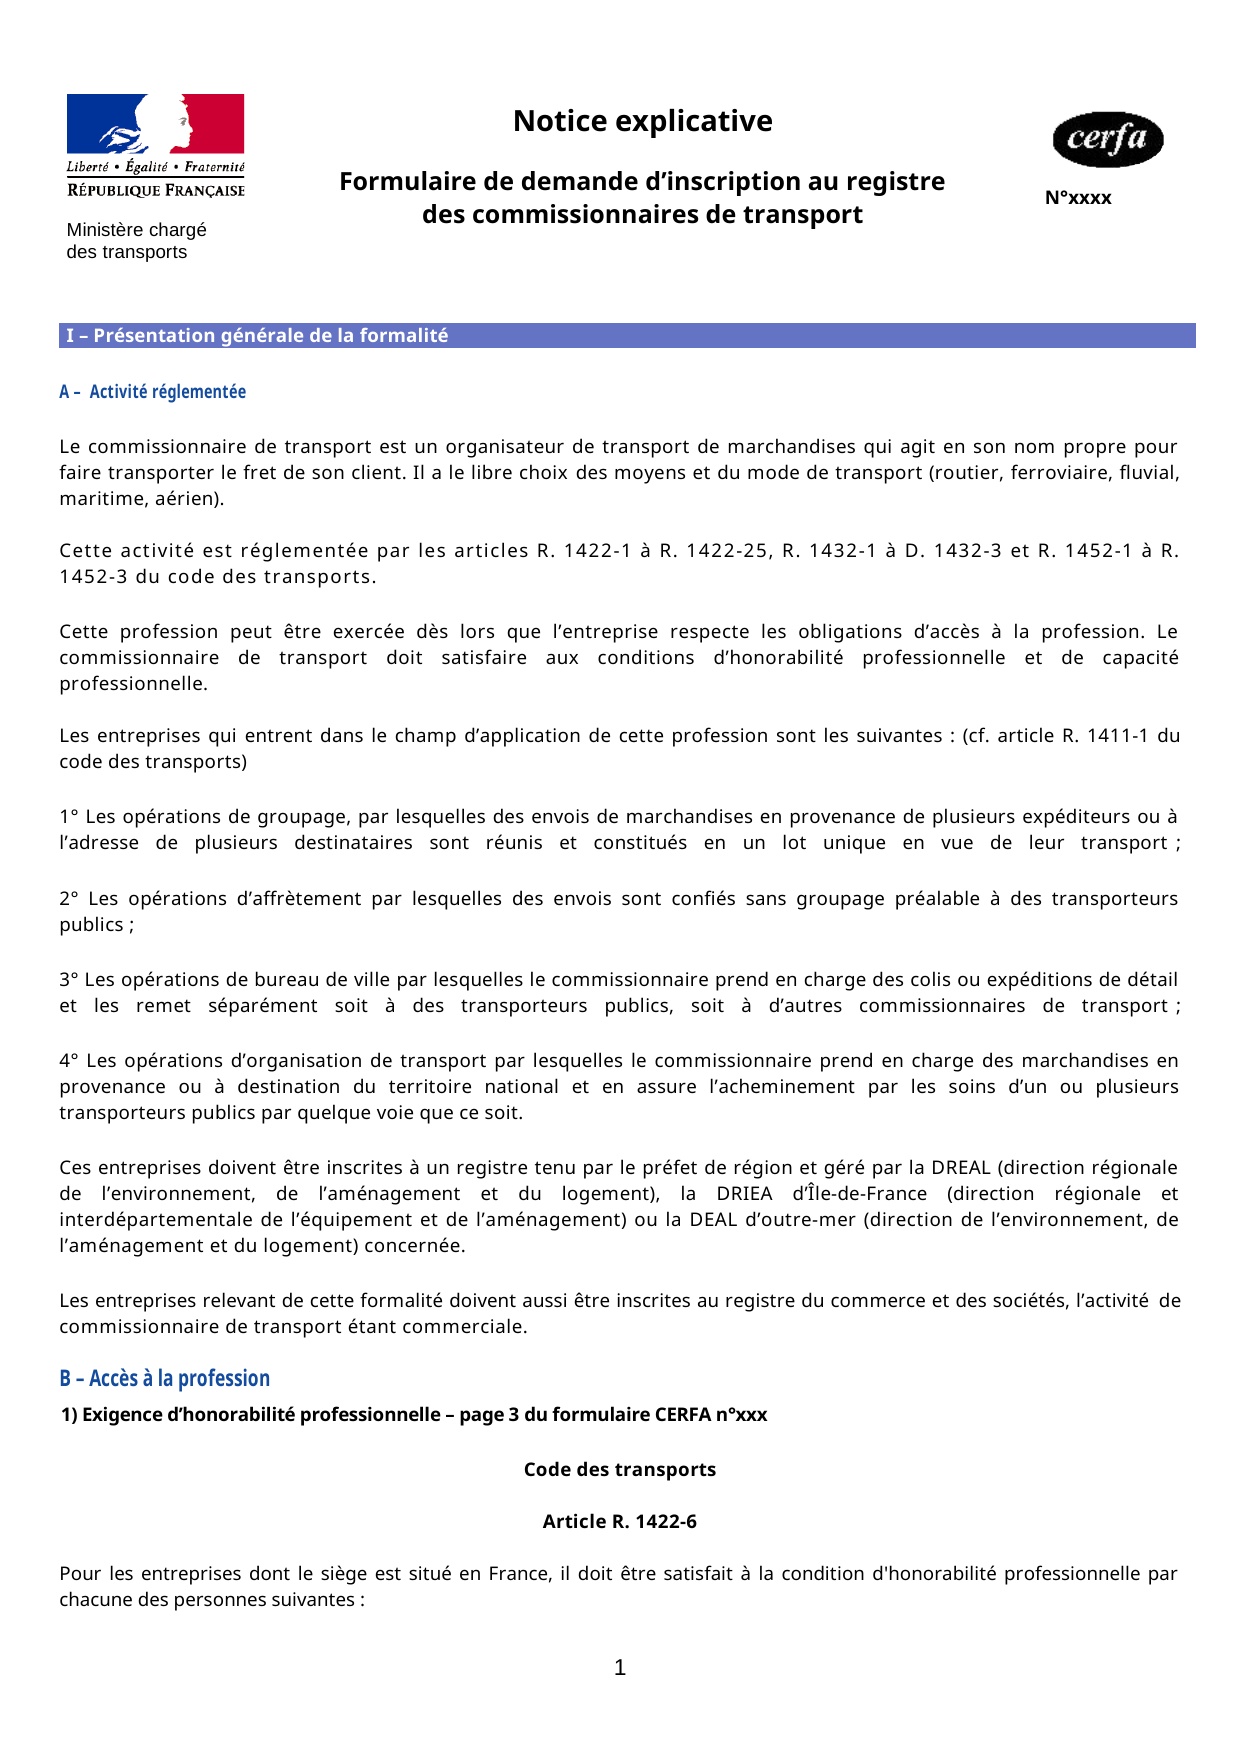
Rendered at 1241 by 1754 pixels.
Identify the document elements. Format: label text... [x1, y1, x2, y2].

text 3° Les opérations de bureau de ville par lesquelles le commissionnaire prend en charge des colis ou expéditions de détail et les remet séparément soit à des transporteurs publics, soit à d’autres commissionnaires de transport ; [59, 966, 1181, 1047]
text Les entreprises qui entrent dans le champ d’application de cette profession sont les suivantes : (cf. article R. 1411-1 du code des transports) [59, 722, 1181, 774]
text Code des transports [59, 1456, 1181, 1482]
text A – Activité réglementée [59, 377, 1181, 403]
text Le commissionnaire de transport est un organisateur de transport de marchandises qui agit en son nom propre pour faire transporter le fret de son client. Il a le libre choix des moyens et du mode de transport (routier, ferroviaire, fluvial, maritime, aérien). [59, 433, 1181, 511]
text 2° Les opérations d’affrètement par lesquelles des envois sont confiés sans groupage préalable à des transporteurs publics ; [59, 884, 1181, 966]
text Ces entreprises doivent être inscrites à un registre tenu par le préfet de région et géré par la DREAL (direction régionale de l’environnement, de l’aménagement et du logement), la DRIEA d’Île-de-France (direction régionale et interdépartementale de l’équipement et de l’aménagement) ou la DEAL d’outre-mer (direction de l’environnement, de l’aménagement et du logement) concernée. [59, 1154, 1181, 1258]
table_header Ministère chargé des transports [59, 95, 258, 304]
text 1) Exigence d’honorabilité professionnelle – page 3 du formulaire CERFA n°xxx [61, 1401, 1181, 1427]
text Pour les entreprises dont le siège est situé en France, il doit être satisfait à la condition d'honorabilité professionnelle par chacune des personnes suivantes : [59, 1534, 1181, 1612]
text B – Accès à la profession [59, 1362, 1181, 1393]
text Cette profession peut être exercée dès lors que l’entreprise respecte les obligations d’accès à la profession. Le commissionnaire de transport doit satisfaire aux conditions d’honorabilité professionnelle et de capacité professionnelle. [59, 618, 1181, 696]
text Article R. 1422-6 [59, 1508, 1181, 1534]
text Cette activité est réglementée par les articles R. 1422-1 à R. 1422-25, R. 1432-1 à D. 1432-3 et R. 1452-1 à R. 1452-3 du code des transports. [59, 537, 1181, 589]
table_header N°xxxx [1027, 95, 1181, 304]
table_header Notice explicative Formulaire de demande d’inscription au registre des commissionnaires de transport [258, 95, 1027, 304]
text Les entreprises relevant de cette formalité doivent aussi être inscrites au registre du commerce et des sociétés, l’activité de commissionnaire de transport étant commerciale. [59, 1287, 1181, 1339]
text 1° Les opérations de groupage, par lesquelles des envois de marchandises en provenance de plusieurs expéditeurs ou à l’adresse de plusieurs destinataires sont réunis et constitués en un lot unique en vue de leur transport ; [59, 803, 1181, 884]
table_header I – Présentation générale de la formalité [59, 323, 1196, 348]
text 4° Les opérations d’organisation de transport par lesquelles le commissionnaire prend en charge des marchandises en provenance ou à destination du territoire national et en assure l’acheminement par les soins d’un ou plusieurs transporteurs publics par quelque voie que ce soit. [59, 1047, 1181, 1125]
picture [1052, 111, 1164, 168]
picture [66, 94, 245, 198]
